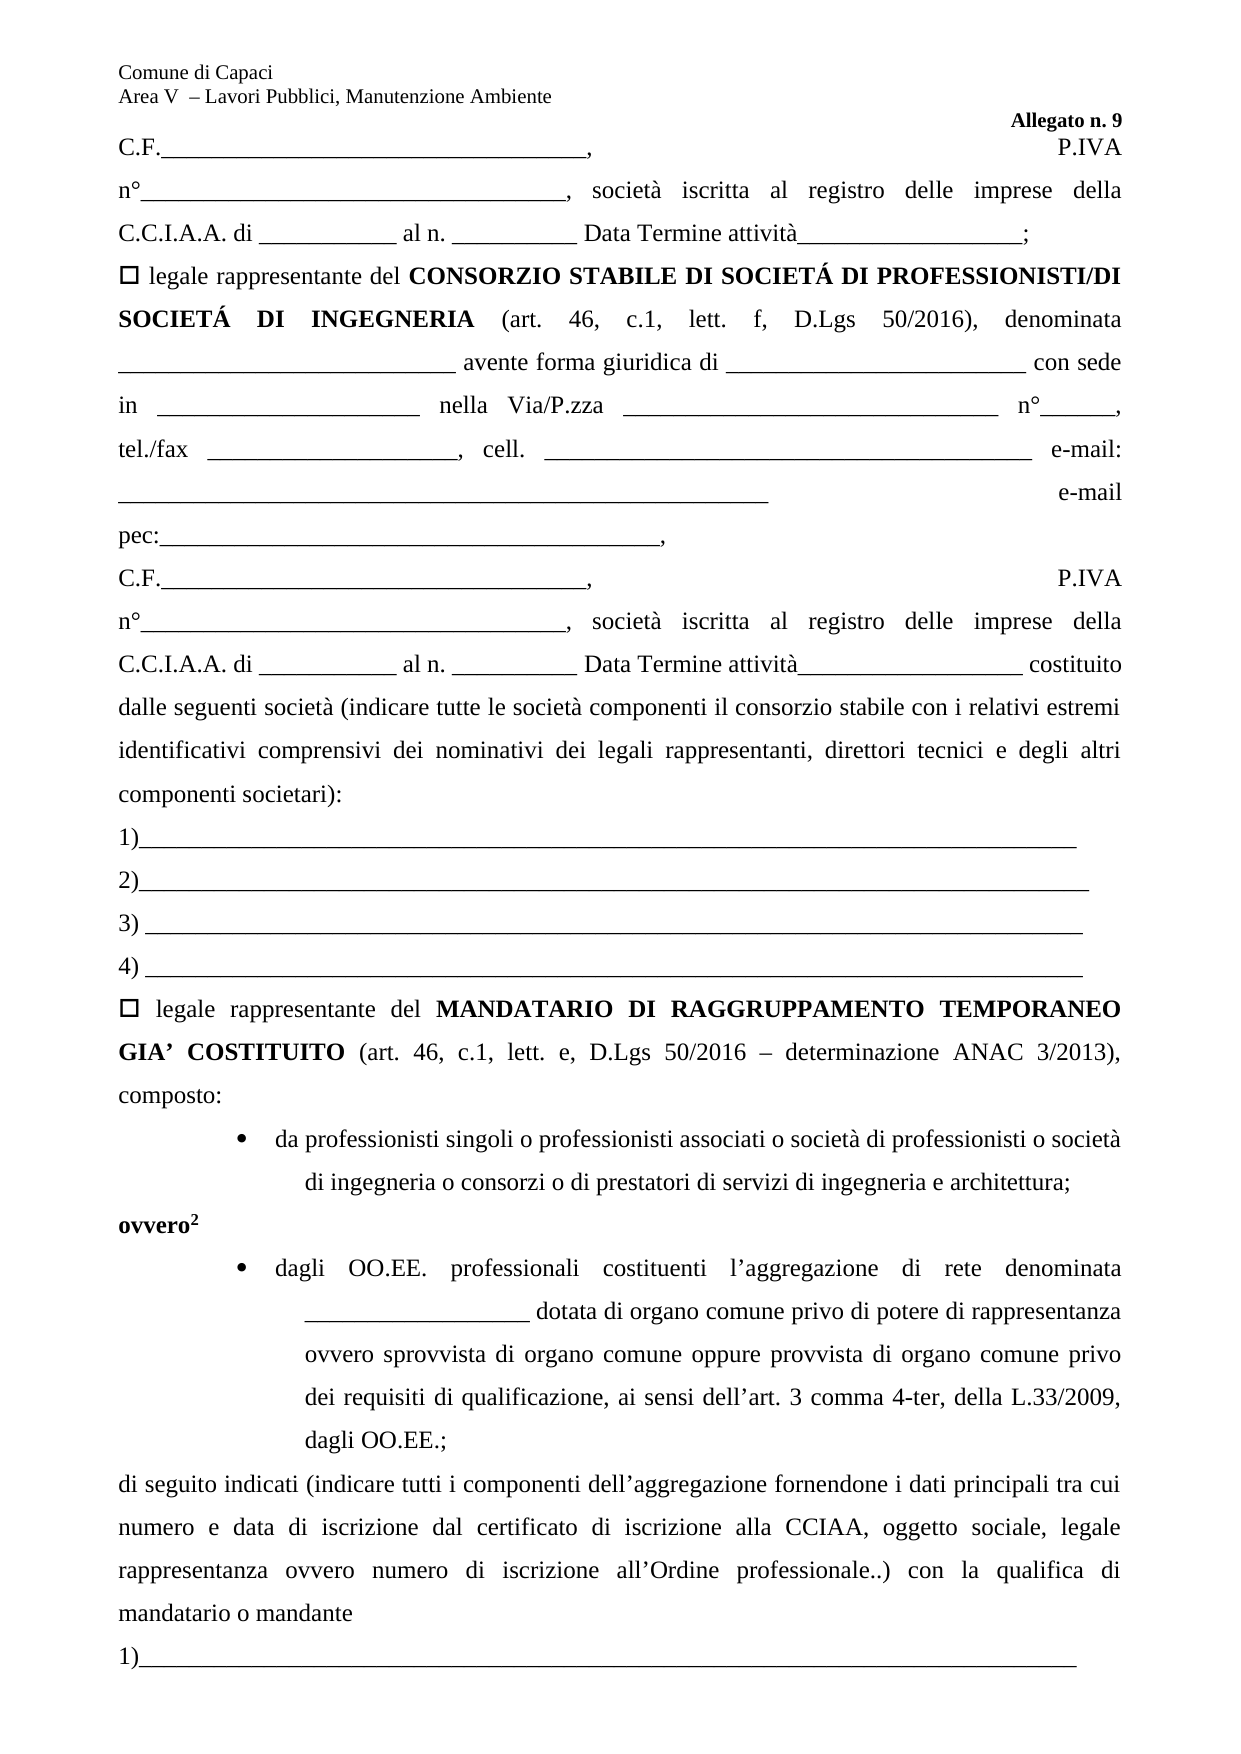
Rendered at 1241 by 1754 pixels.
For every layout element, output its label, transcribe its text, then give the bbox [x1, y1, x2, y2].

text 1)___________________________________________________________________________ [118, 1641, 1122, 1670]
text ovvero2 [118, 1210, 1122, 1239]
text 2)____________________________________________________________________________ [118, 865, 1122, 894]
list da professionisti singoli o professionisti associati o società di professionisti o società di ingegneria o consorzi o di prestatori di servizi di ingegneria e architettura; [237, 1124, 1122, 1196]
text di seguito indicati (indicare tutti i componenti dell’aggregazione fornendone i dati principali tra cui numero e data di iscrizione dal certificato di iscrizione alla CCIAA, oggetto sociale, legale rappresentanza ovvero numero di iscrizione all’Ordine professionale..) con la qualifica di mandatario o mandante [118, 1469, 1122, 1627]
list dagli OO.EE. professionali costituenti l’aggregazione di rete denominata __________________ dotata di organo comune privo di potere di rappresentanza ovvero sprovvista di organo comune oppure provvista di organo comune privo dei requisiti di qualificazione, ai sensi dell’art. 3 comma 4-ter, della L.33/2009, dagli OO.EE.; [237, 1253, 1122, 1454]
text C.F.__________________________________, P.IVA n°__________________________________, società iscritta al registro delle imprese della C.C.I.A.A. di ___________ al n. __________ Data Termine attività__________________; [118, 132, 1122, 247]
text 3) ___________________________________________________________________________ [118, 908, 1122, 937]
text  legale rappresentante del MANDATARIO DI RAGGRUPPAMENTO TEMPORANEO GIA’ COSTITUITO (art. 46, c.1, lett. e, D.Lgs 50/2016 – determinazione ANAC 3/2013), composto: [118, 994, 1122, 1109]
text 1)___________________________________________________________________________ [118, 822, 1122, 851]
text  legale rappresentante del CONSORZIO STABILE DI SOCIETÁ DI PROFESSIONISTI/DI SOCIETÁ DI INGEGNERIA (art. 46, c.1, lett. f, D.Lgs 50/2016), denominata ___________________________ avente forma giuridica di ________________________ con sede in _____________________ nella Via/P.zza ______________________________ n°______, tel./fax ____________________, cell. _______________________________________ e-mail: ____________________________________________________ e-mail pec:________________________________________, C.F.__________________________________, P.IVA n°__________________________________, società iscritta al registro delle imprese della C.C.I.A.A. di ___________ al n. __________ Data Termine attività__________________ costituito dalle seguenti società (indicare tutte le società componenti il consorzio stabile con i relativi estremi identificativi comprensivi dei nominativi dei legali rappresentanti, direttori tecnici e degli altri componenti societari): [118, 261, 1122, 807]
text 4) ___________________________________________________________________________ [118, 951, 1122, 980]
